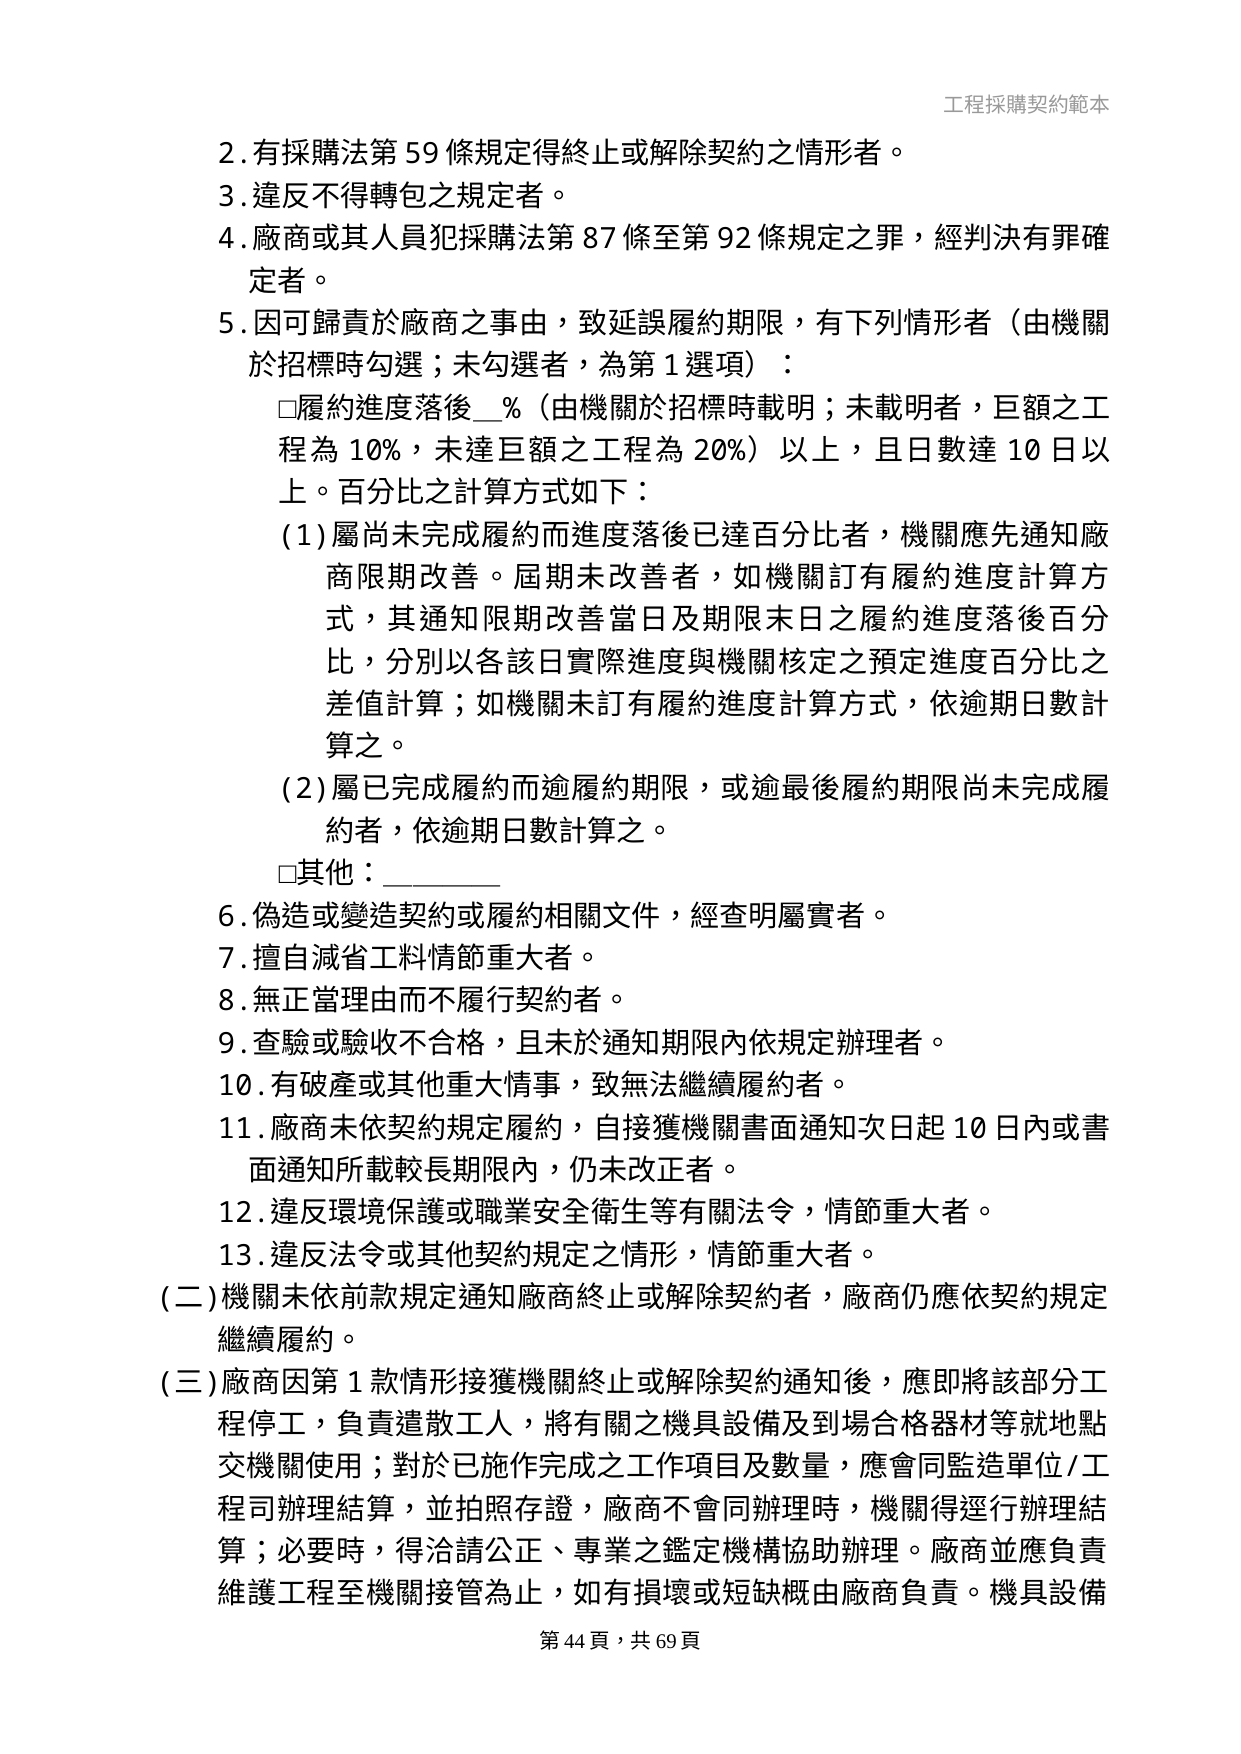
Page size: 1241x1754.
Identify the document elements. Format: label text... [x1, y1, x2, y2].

text (2)屬已完成履約而逾履約期限，或逾最後履約期限尚未完成履約者，依逾期日數計算之。 [277, 765, 1110, 850]
text 3.違反不得轉包之規定者。 [217, 172, 1110, 215]
text 10.有破產或其他重大情事，致無法繼續履約者。 [217, 1062, 1110, 1104]
text 12.違反環境保護或職業安全衛生等有關法令，情節重大者。 [217, 1189, 1110, 1231]
text (1)屬尚未完成履約而進度落後已達百分比者，機關應先通知廠商限期改善。屆期未改善者，如機關訂有履約進度計算方式，其通知限期改善當日及期限末日之履約進度落後百分比，分別以各該日實際進度與機關核定之預定進度百分比之差值計算；如機關未訂有履約進度計算方式，依逾期日數計算之。 [277, 511, 1110, 765]
text 9.查驗或驗收不合格，且未於通知期限內依規定辦理者。 [217, 1019, 1110, 1062]
text □其他：＿＿＿＿ [279, 850, 1110, 892]
text 5.因可歸責於廠商之事由，致延誤履約期限，有下列情形者（由機關於招標時勾選；未勾選者，為第1選項）： [217, 299, 1110, 384]
text (二)機關未依前款規定通知廠商終止或解除契約者，廠商仍應依契約規定繼續履約。 [156, 1274, 1110, 1358]
text 13.違反法令或其他契約規定之情形，情節重大者。 [217, 1231, 1110, 1274]
text □履約進度落後＿%（由機關於招標時載明；未載明者，巨額之工程為10%，未達巨額之工程為20%）以上，且日數達10日以上。百分比之計算方式如下： [279, 384, 1110, 511]
text 2.有採購法第59條規定得終止或解除契約之情形者。 [217, 130, 1110, 172]
text (三)廠商因第1款情形接獲機關終止或解除契約通知後，應即將該部分工程停工，負責遣散工人，將有關之機具設備及到場合格器材等就地點交機關使用；對於已施作完成之工作項目及數量，應會同監造單位/工程司辦理結算，並拍照存證，廠商不會同辦理時，機關得逕行辦理結算；必要時，得洽請公正、專業之鑑定機構協助辦理。廠商並應負責維護工程至機關接管為止，如有損壞或短缺概由廠商負責。機具設備 [156, 1358, 1110, 1612]
text 4.廠商或其人員犯採購法第87條至第92條規定之罪，經判決有罪確定者。 [217, 215, 1110, 299]
text 11.廠商未依契約規定履約，自接獲機關書面通知次日起10日內或書面通知所載較長期限內，仍未改正者。 [217, 1104, 1110, 1189]
text 8.無正當理由而不履行契約者。 [217, 977, 1110, 1019]
text 7.擅自減省工料情節重大者。 [217, 934, 1110, 977]
text 6.偽造或變造契約或履約相關文件，經查明屬實者。 [217, 892, 1110, 934]
